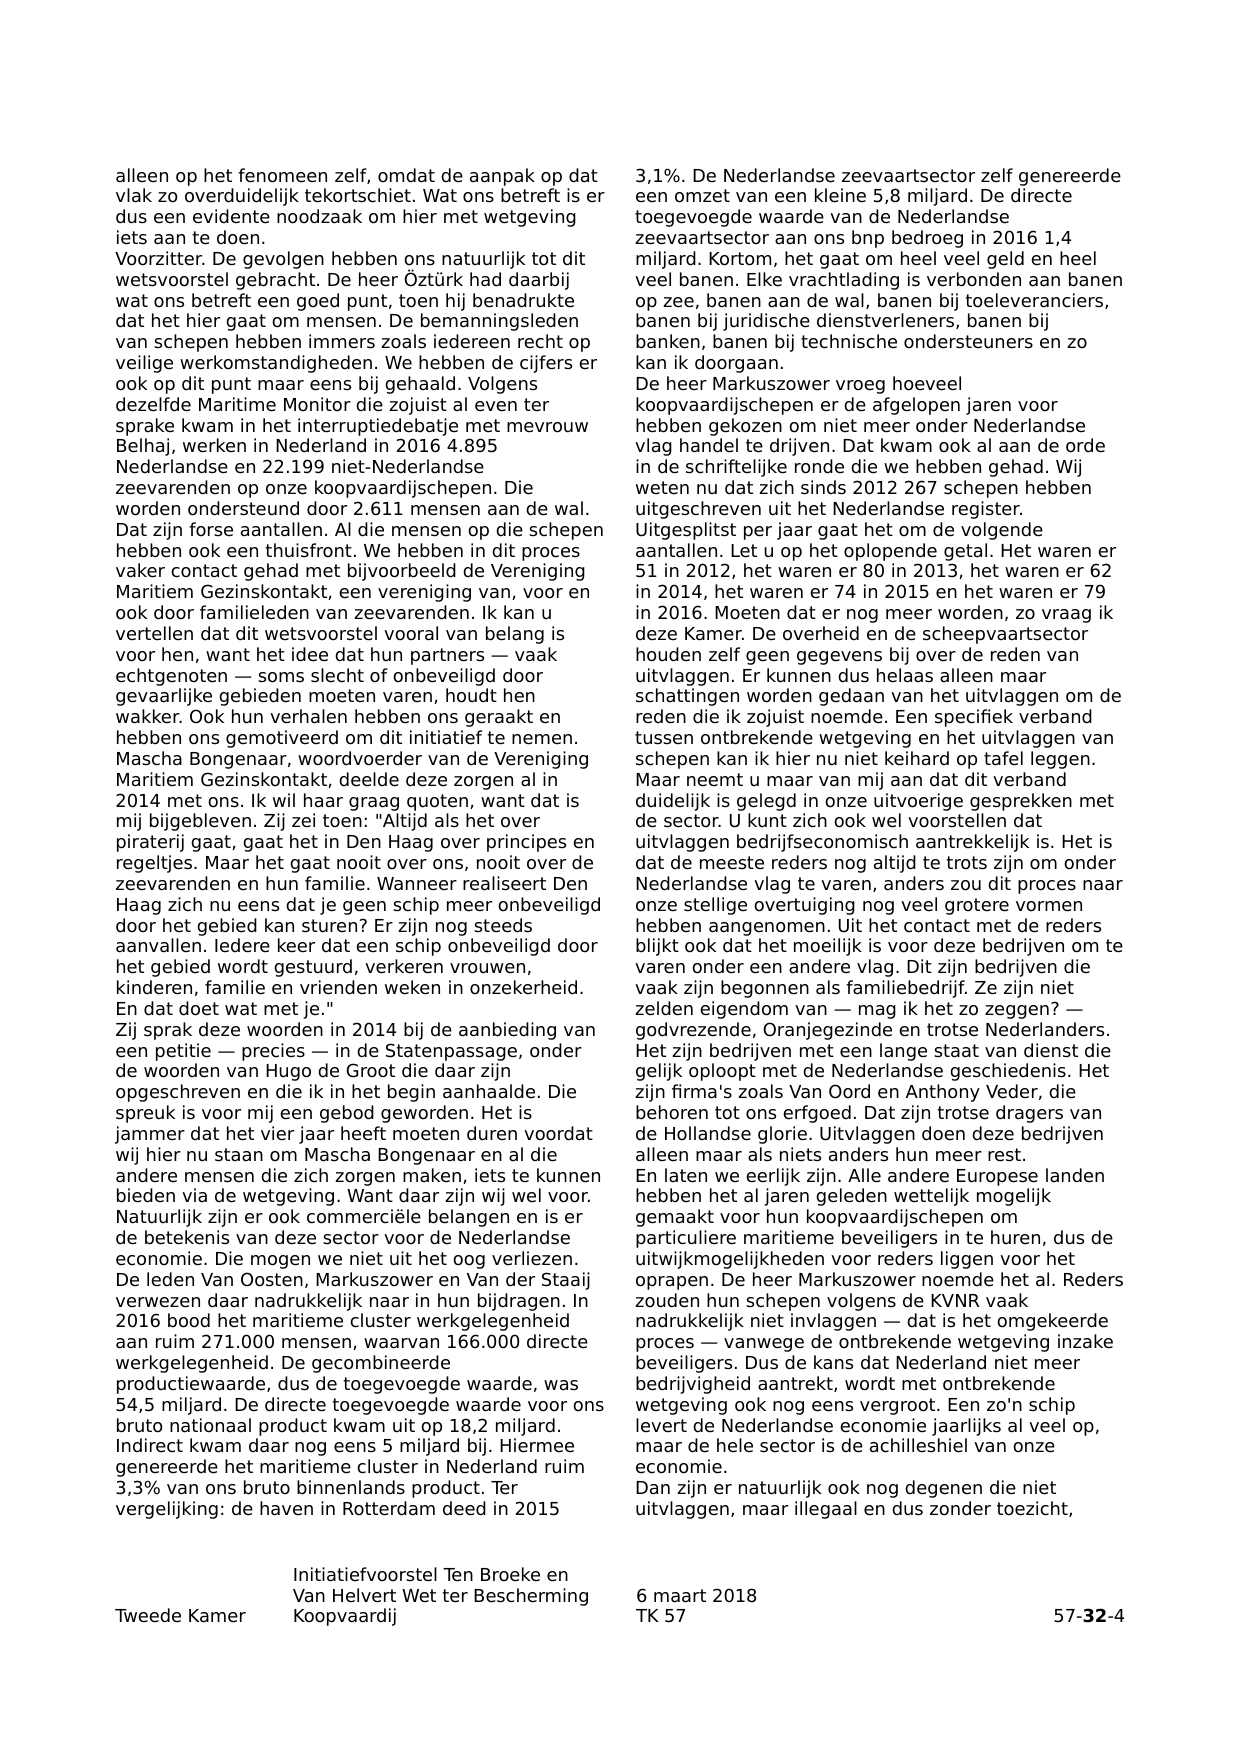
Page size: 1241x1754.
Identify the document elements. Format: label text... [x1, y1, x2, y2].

text En laten we eerlijk zijn. Alle andere Europese landen hebben het al jaren geleden wettelijk mogelijk gemaakt voor hun koopvaardijschepen om particuliere maritieme beveiligers in te huren, dus de uitwijkmogelijkheden voor reders liggen voor het oprapen. De heer Markuszower noemde het al. Reders zouden hun schepen volgens de KVNR vaak nadrukkelijk niet invlaggen — dat is het omgekeerde proces — vanwege de ontbrekende wetgeving inzake beveiligers. Dus de kans dat Nederland niet meer bedrijvigheid aantrekt, wordt met ontbrekende wetgeving ook nog eens vergroot. Een zo'n schip levert de Nederlandse economie jaarlijks al veel op, maar de hele sector is de achilleshiel van onze economie. [635, 1165, 1125, 1478]
text Dan zijn er natuurlijk ook nog degenen die niet uitvlaggen, maar illegaal en dus zonder toezicht, [635, 1478, 1125, 1519]
text alleen op het fenomeen zelf, omdat de aanpak op dat vlak zo overduidelijk tekortschiet. Wat ons betreft is er dus een evidente noodzaak om hier met wetgeving iets aan te doen. [115, 165, 605, 249]
text Natuurlijk zijn er ook commerciële belangen en is er de betekenis van deze sector voor de Nederlandse economie. Die mogen we niet uit het oog verliezen. De leden Van Oosten, Markuszower en Van der Staaij verwezen daar nadrukkelijk naar in hun bijdragen. In 2016 bood het maritieme cluster werkgelegenheid aan ruim 271.000 mensen, waarvan 166.000 directe werkgelegenheid. De gecombineerde productiewaarde, dus de toegevoegde waarde, was 54,5 miljard. De directe toegevoegde waarde voor ons bruto nationaal product kwam uit op 18,2 miljard. Indirect kwam daar nog eens 5 miljard bij. Hiermee genereerde het maritieme cluster in Nederland ruim 3,3% van ons bruto binnenlands product. Ter vergelijking: de haven in Rotterdam deed in 2015 [115, 1207, 605, 1519]
text Mascha Bongenaar, woordvoerder van de Vereniging Maritiem Gezinskontakt, deelde deze zorgen al in 2014 met ons. Ik wil haar graag quoten, want dat is mij bijgebleven. Zij zei toen: "Altijd als het over piraterij gaat, gaat het in Den Haag over principes en regeltjes. Maar het gaat nooit over ons, nooit over de zeevarenden en hun familie. Wanneer realiseert Den Haag zich nu eens dat je geen schip meer onbeveiligd door het gebied kan sturen? Er zijn nog steeds aanvallen. Iedere keer dat een schip onbeveiligd door het gebied wordt gestuurd, verkeren vrouwen, kinderen, familie en vrienden weken in onzekerheid. En dat doet wat met je." [115, 749, 605, 1019]
text Voorzitter. De gevolgen hebben ons natuurlijk tot dit wetsvoorstel gebracht. De heer Öztürk had daarbij wat ons betreft een goed punt, toen hij benadrukte dat het hier gaat om mensen. De bemanningsleden van schepen hebben immers zoals iedereen recht op veilige werkomstandigheden. We hebben de cijfers er ook op dit punt maar eens bij gehaald. Volgens dezelfde Maritime Monitor die zojuist al even ter sprake kwam in het interruptiedebatje met mevrouw Belhaj, werken in Nederland in 2016 4.895 Nederlandse en 22.199 niet-Nederlandse zeevarenden op onze koopvaardijschepen. Die worden ondersteund door 2.611 mensen aan de wal. Dat zijn forse aantallen. Al die mensen op die schepen hebben ook een thuisfront. We hebben in dit proces vaker contact gehad met bijvoorbeeld de Vereniging Maritiem Gezinskontakt, een vereniging van, voor en ook door familieleden van zeevarenden. Ik kan u vertellen dat dit wetsvoorstel vooral van belang is voor hen, want het idee dat hun partners — vaak echtgenoten — soms slecht of onbeveiligd door gevaarlijke gebieden moeten varen, houdt hen wakker. Ook hun verhalen hebben ons geraakt en hebben ons gemotiveerd om dit initiatief te nemen. [115, 249, 605, 749]
text 3,1%. De Nederlandse zeevaartsector zelf genereerde een omzet van een kleine 5,8 miljard. De directe toegevoegde waarde van de Nederlandse zeevaartsector aan ons bnp bedroeg in 2016 1,4 miljard. Kortom, het gaat om heel veel geld en heel veel banen. Elke vrachtlading is verbonden aan banen op zee, banen aan de wal, banen bij toeleveranciers, banen bij juridische dienstverleners, banen bij banken, banen bij technische ondersteuners en zo kan ik doorgaan. [635, 165, 1125, 374]
text Zij sprak deze woorden in 2014 bij de aanbieding van een petitie — precies — in de Statenpassage, onder de woorden van Hugo de Groot die daar zijn opgeschreven en die ik in het begin aanhaalde. Die spreuk is voor mij een gebod geworden. Het is jammer dat het vier jaar heeft moeten duren voordat wij hier nu staan om Mascha Bongenaar en al die andere mensen die zich zorgen maken, iets te kunnen bieden via de wetgeving. Want daar zijn wij wel voor. [115, 1019, 605, 1207]
text De heer Markuszower vroeg hoeveel koopvaardijschepen er de afgelopen jaren voor hebben gekozen om niet meer onder Nederlandse vlag handel te drijven. Dat kwam ook al aan de orde in de schriftelijke ronde die we hebben gehad. Wij weten nu dat zich sinds 2012 267 schepen hebben uitgeschreven uit het Nederlandse register. Uitgesplitst per jaar gaat het om de volgende aantallen. Let u op het oplopende getal. Het waren er 51 in 2012, het waren er 80 in 2013, het waren er 62 in 2014, het waren er 74 in 2015 en het waren er 79 in 2016. Moeten dat er nog meer worden, zo vraag ik deze Kamer. De overheid en de scheepvaartsector houden zelf geen gegevens bij over de reden van uitvlaggen. Er kunnen dus helaas alleen maar schattingen worden gedaan van het uitvlaggen om de reden die ik zojuist noemde. Een specifiek verband tussen ontbrekende wetgeving en het uitvlaggen van schepen kan ik hier nu niet keihard op tafel leggen. Maar neemt u maar van mij aan dat dit verband duidelijk is gelegd in onze uitvoerige gesprekken met de sector. U kunt zich ook wel voorstellen dat uitvlaggen bedrijfseconomisch aantrekkelijk is. Het is dat de meeste reders nog altijd te trots zijn om onder Nederlandse vlag te varen, anders zou dit proces naar onze stellige overtuiging nog veel grotere vormen hebben aangenomen. Uit het contact met de reders blijkt ook dat het moeilijk is voor deze bedrijven om te varen onder een andere vlag. Dit zijn bedrijven die vaak zijn begonnen als familiebedrijf. Ze zijn niet zelden eigendom van — mag ik het zo zeggen? — godvrezende, Oranjegezinde en trotse Nederlanders. Het zijn bedrijven met een lange staat van dienst die gelijk oploopt met de Nederlandse geschiedenis. Het zijn firma's zoals Van Oord en Anthony Veder, die behoren tot ons erfgoed. Dat zijn trotse dragers van de Hollandse glorie. Uitvlaggen doen deze bedrijven alleen maar als niets anders hun meer rest. [635, 374, 1125, 1165]
